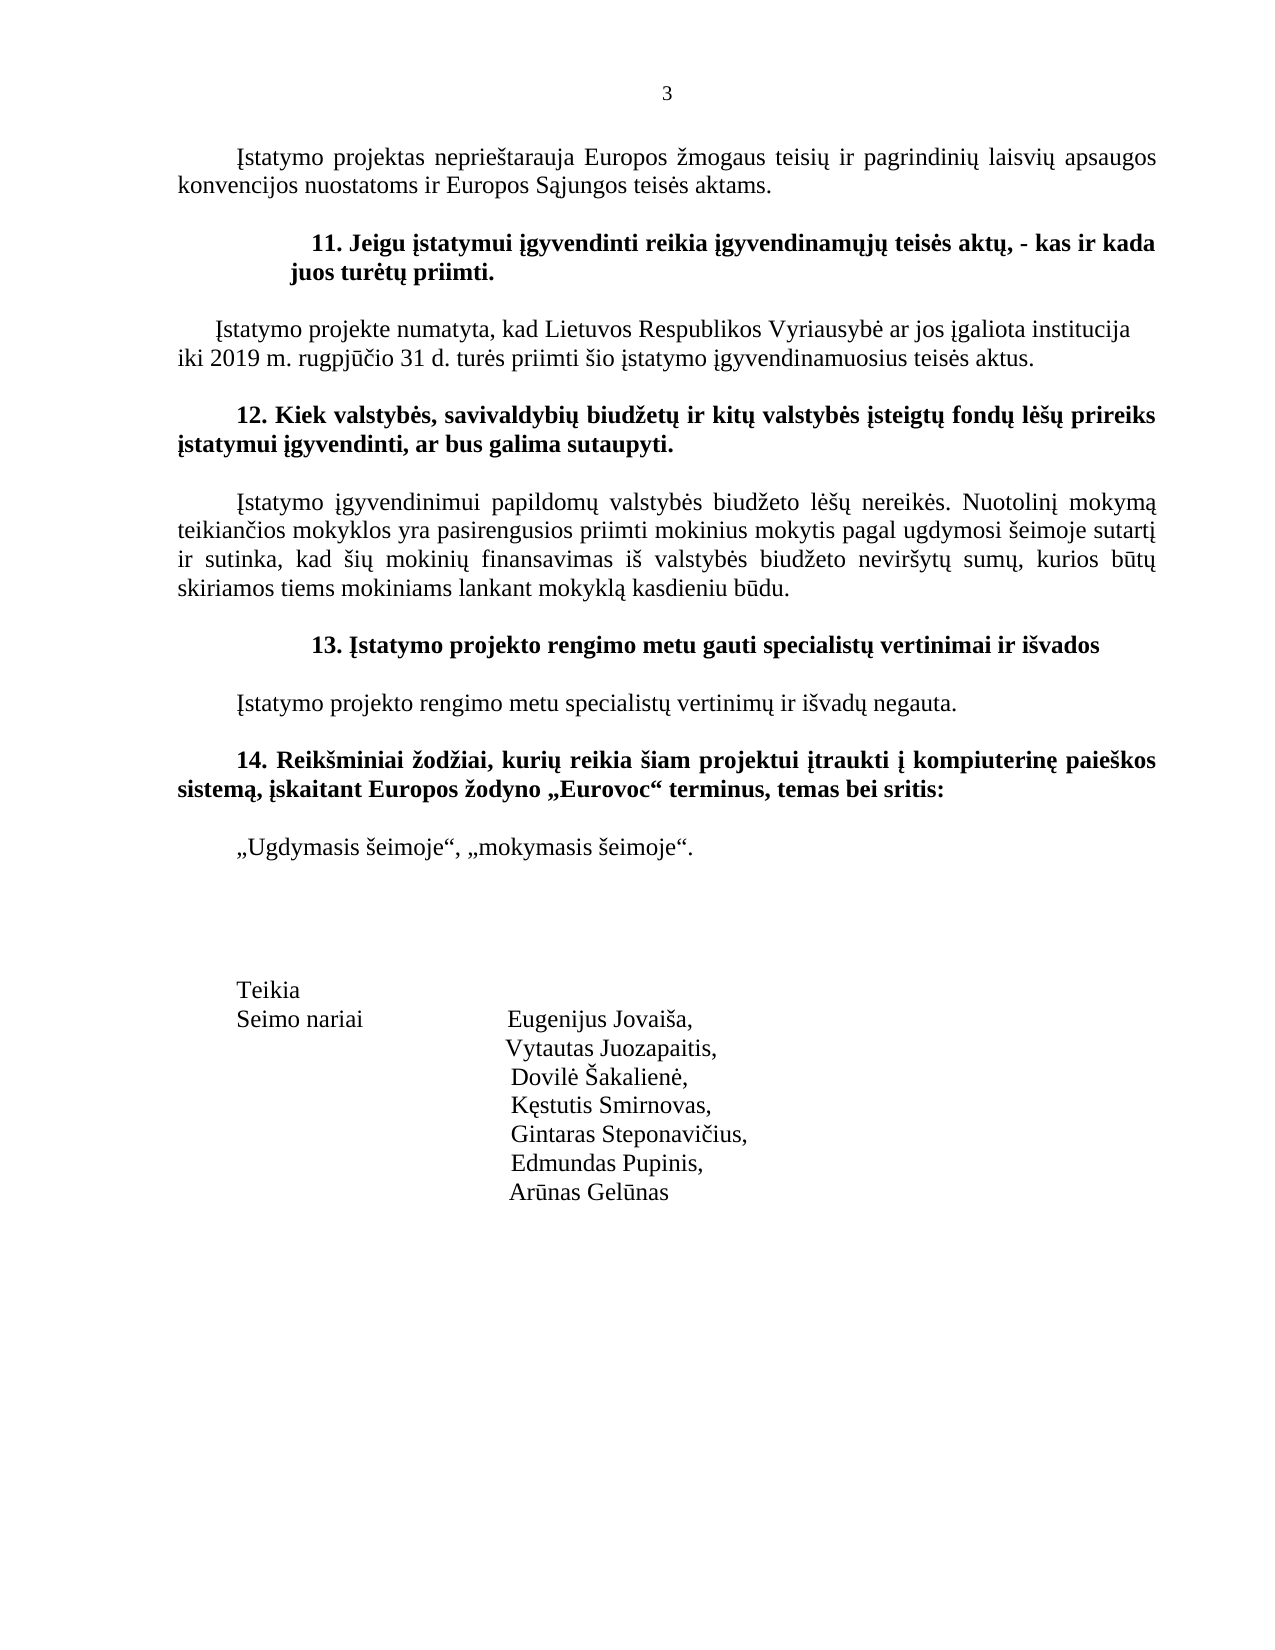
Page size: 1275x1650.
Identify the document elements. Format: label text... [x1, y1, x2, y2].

text Įstatymo įgyvendinimui papildomų valstybės biudžeto lėšų nereikės. Nuotolinį mokymą teikiančios mokyklos yra pasirengusios priimti mokinius mokytis pagal ugdymosi šeimoje sutartį ir sutinka, kad šių mokinių finansavimas iš valstybės biudžeto neviršytų sumų, kurios būtų skiriamos tiems mokiniams lankant mokyklą kasdieniu būdu. [177, 487, 1157, 602]
text Edmundas Pupinis, [177, 1148, 1157, 1177]
text Seimo nariai Eugenijus Jovaiša, [177, 1004, 1157, 1033]
text Įstatymo projekte numatyta, kad Lietuvos Respublikos Vyriausybė ar jos įgaliota institucija [177, 314, 1157, 343]
text Teikia [177, 976, 1157, 1004]
list Įstatymo projekto rengimo metu gauti specialistų vertinimai ir išvados [252, 631, 1157, 659]
text 12. Kiek valstybės, savivaldybių biudžetų ir kitų valstybės įsteigtų fondų lėšų prireiks įstatymui įgyvendinti, ar bus galima sutaupyti. [177, 401, 1157, 458]
text Vytautas Juozapaitis, [177, 1033, 1157, 1062]
text iki 2019 m. rugpjūčio 31 d. turės priimti šio įstatymo įgyvendinamuosius teisės aktus. [177, 343, 1157, 372]
text Dovilė Šakalienė, [177, 1062, 1157, 1091]
text 14. Reikšminiai žodžiai, kurių reikia šiam projektui įtraukti į kompiuterinę paieškos sistemą, įskaitant Europos žodyno „Eurovoc“ terminus, temas bei sritis: [177, 746, 1157, 803]
text „Ugdymasis šeimoje“, „mokymasis šeimoje“. [177, 832, 1157, 861]
text Gintaras Steponavičius, [177, 1119, 1157, 1148]
list Arūnas Gelūnas [177, 1177, 1157, 1206]
text Įstatymo projekto rengimo metu specialistų vertinimų ir išvadų negauta. [177, 688, 1157, 717]
text Kęstutis Smirnovas, [177, 1091, 1157, 1119]
list Jeigu įstatymui įgyvendinti reikia įgyvendinamųjų teisės aktų, - kas ir kada juos turėtų priimti. [252, 228, 1157, 286]
text Įstatymo projektas neprieštarauja Europos žmogaus teisių ir pagrindinių laisvių apsaugos konvencijos nuostatoms ir Europos Sąjungos teisės aktams. [177, 142, 1157, 199]
